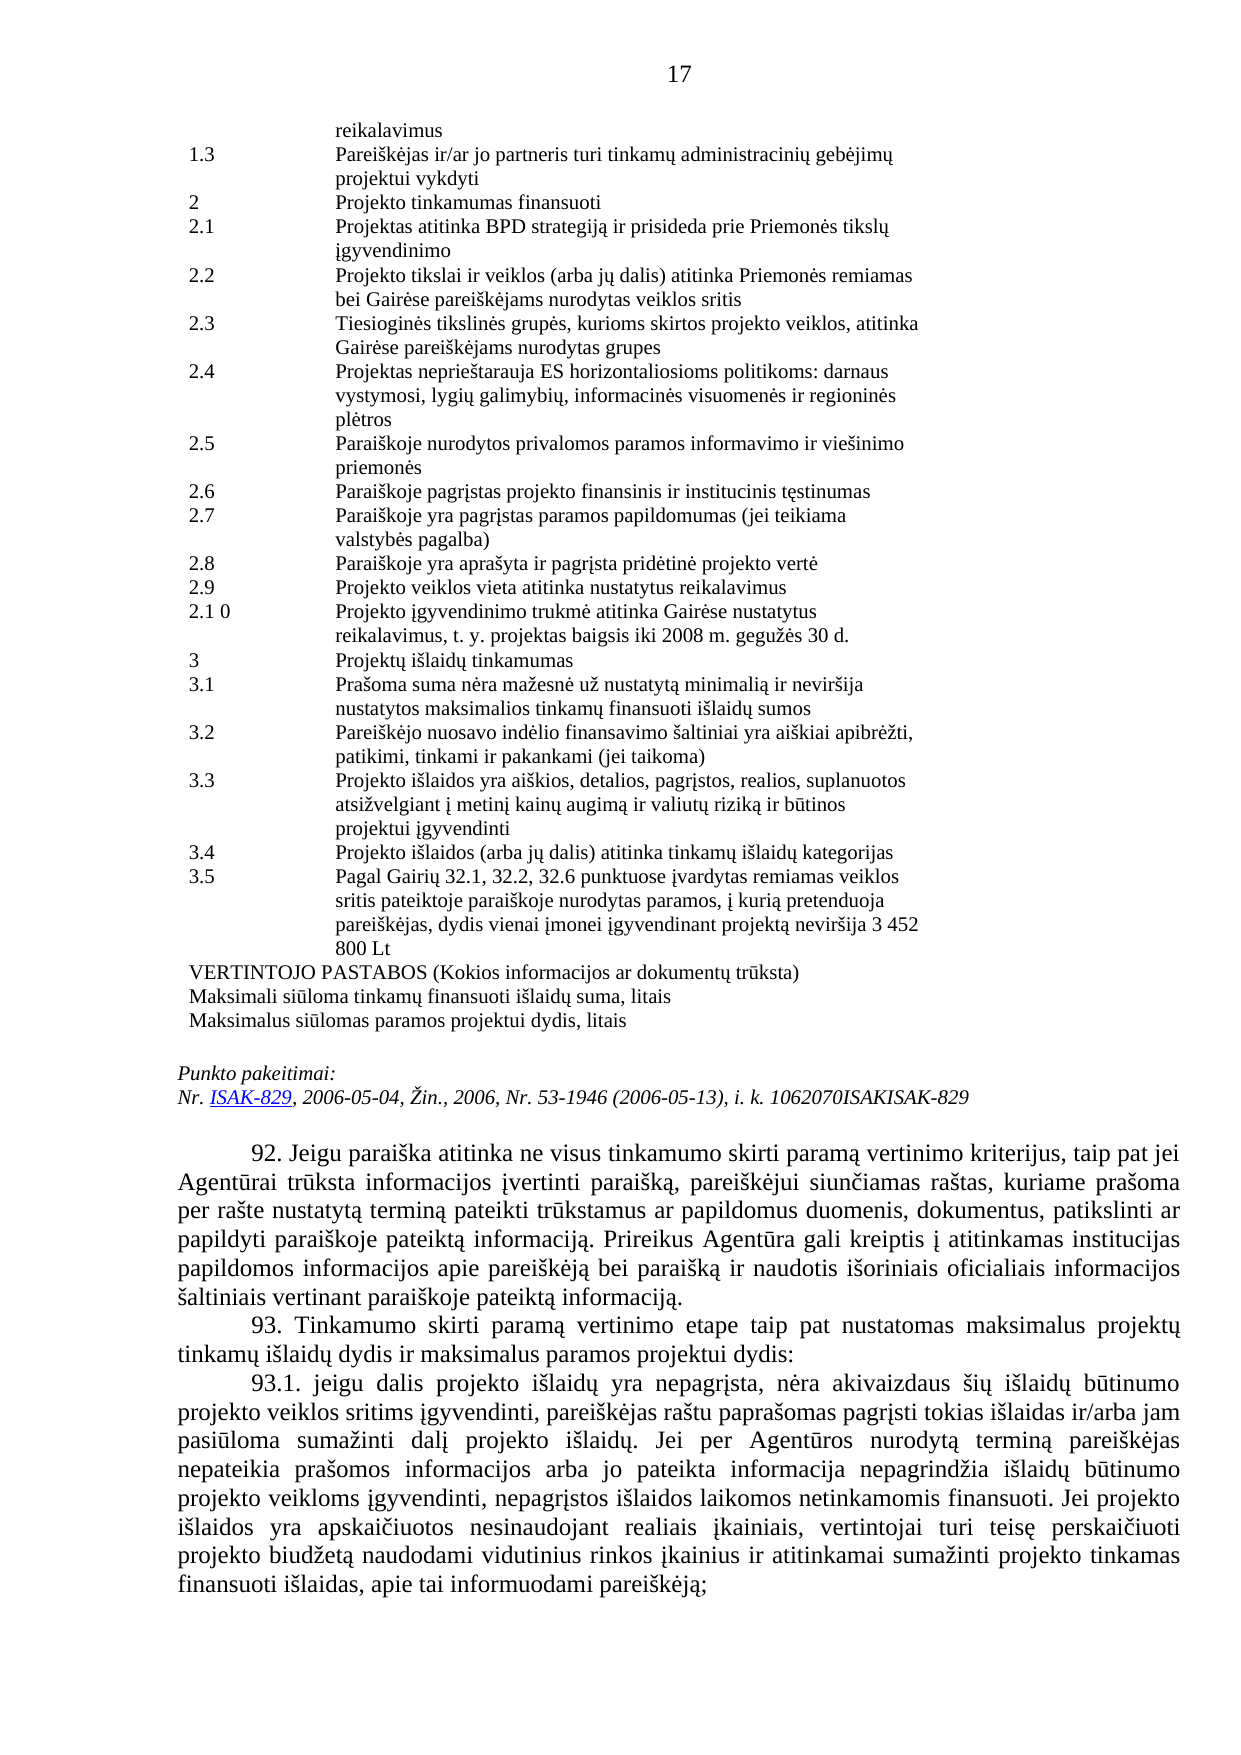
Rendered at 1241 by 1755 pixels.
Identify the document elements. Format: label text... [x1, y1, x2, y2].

table_cell [994, 551, 1042, 575]
table_cell [1042, 311, 1181, 359]
table_cell [994, 599, 1042, 647]
table_cell [933, 551, 994, 575]
table_cell 3 [177, 648, 324, 672]
table_cell [994, 263, 1042, 311]
table_cell Paraiškoje yra aprašyta ir pagrįsta pridėtinė projekto vertė [324, 551, 933, 575]
table_cell [963, 1009, 1181, 1032]
table_cell [1042, 720, 1181, 768]
table_cell 3.5 [177, 864, 324, 960]
table_cell Projekto išlaidos (arba jų dalis) atitinka tinkamų išlaidų kategorijas [324, 840, 933, 864]
table_cell [994, 479, 1042, 503]
table_cell [1042, 840, 1181, 864]
table_cell [1042, 431, 1181, 479]
table_cell 3.2 [177, 720, 324, 768]
table_cell [994, 431, 1042, 479]
table_cell [963, 984, 1181, 1008]
table_cell [994, 142, 1042, 190]
table_cell [994, 672, 1042, 720]
table_cell Paraiškoje pagrįstas projekto finansinis ir institucinis tęstinumas [324, 479, 933, 503]
table_cell [1042, 768, 1181, 840]
table_cell [1042, 575, 1181, 599]
table_cell [994, 768, 1042, 840]
table_cell Pagal Gairių 32.1, 32.2, 32.6 punktuose įvardytas remiamas veiklos sritis pateiktoje paraiškoje nurodytas paramos, į kurią pretenduoja pareiškėjas, dydis vienai įmonei įgyvendinant projektą neviršija 3 452 800 Lt [324, 864, 933, 960]
table_cell 1.3 [177, 142, 324, 190]
table_cell [933, 479, 994, 503]
table_cell Paraiškoje nurodytos privalomos paramos informavimo ir viešinimo priemonės [324, 431, 933, 479]
table_cell [933, 118, 994, 142]
table_cell [1042, 263, 1181, 311]
table_cell [933, 503, 994, 551]
table_cell Pareiškėjas ir/ar jo partneris turi tinkamų administracinių gebėjimų projektui vykdyti [324, 142, 933, 190]
table_cell Maksimalus siūlomas paramos projektui dydis, litais [177, 1009, 963, 1032]
table_cell 2.9 [177, 575, 324, 599]
table_cell [933, 840, 994, 864]
table_cell 3.3 [177, 768, 324, 840]
table_cell Projektas atitinka BPD strategiją ir prisideda prie Priemonės tikslų įgyvendinimo [324, 214, 933, 262]
table_cell 2.8 [177, 551, 324, 575]
table_cell [177, 118, 324, 142]
table_cell [1042, 359, 1181, 431]
table_cell [994, 864, 1042, 960]
table_cell Pareiškėjo nuosavo indėlio finansavimo šaltiniai yra aiškiai apibrėžti, patikimi, tinkami ir pakankami (jei taikoma) [324, 720, 933, 768]
table_cell [994, 118, 1042, 142]
table_cell [1042, 864, 1181, 960]
table_cell [933, 263, 994, 311]
table_cell [994, 214, 1042, 262]
table_cell [994, 648, 1042, 672]
table_cell 2.6 [177, 479, 324, 503]
table_cell [933, 311, 994, 359]
table_cell Projektų išlaidų tinkamumas [324, 648, 933, 672]
text Punkto pakeitimai: [177, 1061, 1181, 1085]
table_cell [933, 768, 994, 840]
table_cell 2.1 [177, 214, 324, 262]
text 93.1. jeigu dalis projekto išlaidų yra nepagrįsta, nėra akivaizdaus šių išlaidų būtinumo projekto veiklos sritims įgyvendinti, pareiškėjas raštu paprašomas pagrįsti tokias išlaidas ir/arba jam pasiūloma sumažinti dalį projekto išlaidų. Jei per Agentūros nurodytą terminą pareiškėjas nepateikia prašomos informacijos arba jo pateikta informacija nepagrindžia išlaidų būtinumo projekto veikloms įgyvendinti, nepagrįstos išlaidos laikomos netinkamomis finansuoti. Jei projekto išlaidos yra apskaičiuotos nesinaudojant realiais įkainiais, vertintojai turi teisę perskaičiuoti projekto biudžetą naudodami vidutinius rinkos įkainius ir atitinkamai sumažinti projekto tinkamas finansuoti išlaidas, apie tai informuodami pareiškėją; [177, 1368, 1181, 1598]
table_cell [1042, 648, 1181, 672]
table_cell reikalavimus [324, 118, 933, 142]
table_cell [994, 503, 1042, 551]
table_cell [933, 190, 994, 214]
table_cell [1042, 118, 1181, 142]
table_cell Projekto išlaidos yra aiškios, detalios, pagrįstos, realios, suplanuotos atsižvelgiant į metinį kainų augimą ir valiutų riziką ir būtinos projektui įgyvendinti [324, 768, 933, 840]
table_cell [1042, 214, 1181, 262]
table_cell 2.2 [177, 263, 324, 311]
table_cell VERTINTOJO PASTABOS (Kokios informacijos ar dokumentų trūksta) [177, 960, 1181, 984]
table_cell Projekto tikslai ir veiklos (arba jų dalis) atitinka Priemonės remiamas bei Gairėse pareiškėjams nurodytas veiklos sritis [324, 263, 933, 311]
table_cell [994, 359, 1042, 431]
table_cell [933, 214, 994, 262]
table_cell [994, 575, 1042, 599]
table_cell 3.4 [177, 840, 324, 864]
table_cell 2.4 [177, 359, 324, 431]
table_cell [933, 672, 994, 720]
table_cell [933, 648, 994, 672]
table_cell [994, 840, 1042, 864]
table_cell 2.5 [177, 431, 324, 479]
table_cell [933, 359, 994, 431]
table_cell [994, 311, 1042, 359]
table_cell Tiesioginės tikslinės grupės, kurioms skirtos projekto veiklos, atitinka Gairėse pareiškėjams nurodytas grupes [324, 311, 933, 359]
table_cell [933, 864, 994, 960]
table_cell 2.3 [177, 311, 324, 359]
table_cell [994, 190, 1042, 214]
table_cell Projektas neprieštarauja ES horizontaliosioms politikoms: darnaus vystymosi, lygių galimybių, informacinės visuomenės ir regioninės plėtros [324, 359, 933, 431]
table_cell Maksimali siūloma tinkamų finansuoti išlaidų suma, litais [177, 984, 963, 1008]
table_cell 2.1 0 [177, 599, 324, 647]
table_cell [1042, 551, 1181, 575]
table_cell [1042, 190, 1181, 214]
table_cell [1042, 599, 1181, 647]
table_cell [1042, 503, 1181, 551]
text Nr. ISAK-829, 2006-05-04, Žin., 2006, Nr. 53-1946 (2006-05-13), i. k. 1062070ISAKISAK-829 [177, 1085, 1181, 1109]
table_cell [933, 575, 994, 599]
table_cell 3.1 [177, 672, 324, 720]
table_cell Projekto įgyvendinimo trukmė atitinka Gairėse nustatytus reikalavimus, t. y. projektas baigsis iki 2008 m. gegužės 30 d. [324, 599, 933, 647]
table_cell [1042, 142, 1181, 190]
table_cell Paraiškoje yra pagrįstas paramos papildomumas (jei teikiama valstybės pagalba) [324, 503, 933, 551]
table_cell Projekto tinkamumas finansuoti [324, 190, 933, 214]
table_cell Projekto veiklos vieta atitinka nustatytus reikalavimus [324, 575, 933, 599]
table_cell [994, 720, 1042, 768]
table_cell [933, 431, 994, 479]
table_cell 2 [177, 190, 324, 214]
table_cell [933, 720, 994, 768]
table_cell [1042, 479, 1181, 503]
table_cell [933, 599, 994, 647]
table_cell 2.7 [177, 503, 324, 551]
text 92. Jeigu paraiška atitinka ne visus tinkamumo skirti paramą vertinimo kriterijus, taip pat jei Agentūrai trūksta informacijos įvertinti paraišką, pareiškėjui siunčiamas raštas, kuriame prašoma per rašte nustatytą terminą pateikti trūkstamus ar papildomus duomenis, dokumentus, patikslinti ar papildyti paraiškoje pateiktą informaciją. Prireikus Agentūra gali kreiptis į atitinkamas institucijas papildomos informacijos apie pareiškėją bei paraišką ir naudotis išoriniais oficialiais informacijos šaltiniais vertinant paraiškoje pateiktą informaciją. [177, 1138, 1181, 1311]
table_cell [933, 142, 994, 190]
table_cell [1042, 672, 1181, 720]
table_cell Prašoma suma nėra mažesnė už nustatytą minimalią ir neviršija nustatytos maksimalios tinkamų finansuoti išlaidų sumos [324, 672, 933, 720]
text 93. Tinkamumo skirti paramą vertinimo etape taip pat nustatomas maksimalus projektų tinkamų išlaidų dydis ir maksimalus paramos projektui dydis: [177, 1311, 1181, 1368]
